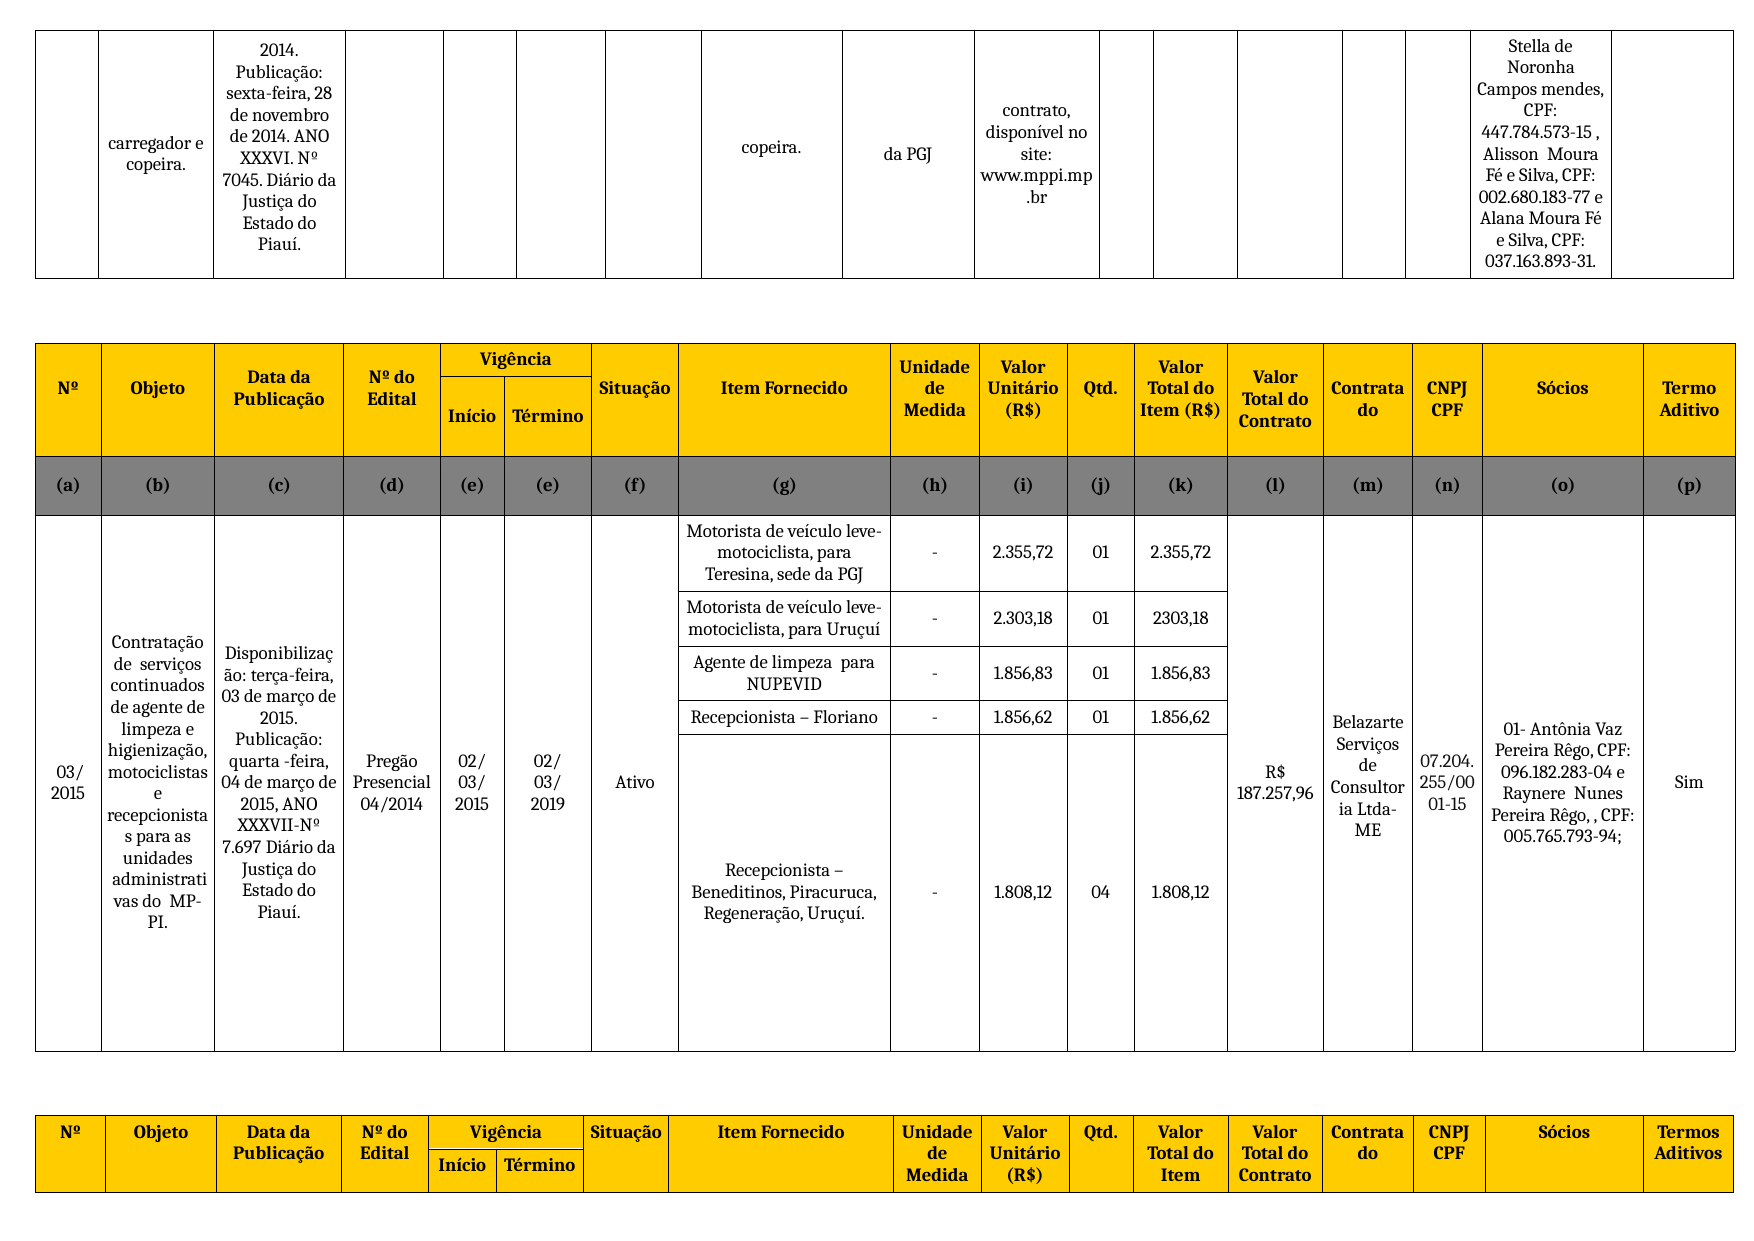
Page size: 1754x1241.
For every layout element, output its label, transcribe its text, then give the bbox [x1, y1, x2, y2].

table_cell - [891, 701, 979, 733]
table_cell 02/ 03/ 2015 [441, 516, 504, 1051]
table_cell - [891, 516, 979, 591]
table_cell (h) [891, 457, 979, 515]
table_cell 2.355,72 [980, 516, 1067, 591]
table_header Qtd. [1070, 1116, 1133, 1192]
table_cell [1406, 31, 1470, 278]
table_cell 2014. Publicação: sexta-feira, 28 de novembro de 2014. ANO XXXVI. Nº 7045. Diário da Justiça do Estado do Piauí. [214, 31, 345, 278]
table_cell (l) [1228, 457, 1323, 515]
table_header Nº [36, 1116, 105, 1192]
table_cell [346, 31, 443, 278]
table_cell - [1100, 31, 1153, 278]
table_cell copeira. [702, 31, 842, 278]
table_header Termo Aditivo [1644, 344, 1735, 456]
table_cell (a) [36, 457, 101, 515]
table_cell (m) [1324, 457, 1412, 515]
table_cell (k) [1135, 457, 1227, 515]
table_header Vigência [441, 344, 591, 376]
table_cell 01 [1068, 647, 1134, 700]
table_cell 03/ 2015 [36, 516, 101, 1051]
table_header Data da Publicação [217, 1116, 341, 1192]
table_cell [444, 31, 516, 278]
table_cell Belazarte Serviços de Consultoria Ltda-ME [1324, 516, 1412, 1051]
table_cell 1.808,12 [980, 735, 1067, 1051]
table_header Sócios [1486, 1116, 1643, 1192]
table_cell 01- Antônia Vaz Pereira Rêgo, CPF: 096.182.283-04 e Raynere Nunes Pereira Rêgo, , CPF: 005.765.793-94; [1483, 516, 1643, 1051]
table_header Contratado [1323, 1116, 1413, 1192]
table_cell 1.856,83 [980, 647, 1067, 700]
table_header Objeto [102, 344, 214, 456]
table_cell (i) [980, 457, 1067, 515]
table_cell Sim [1644, 516, 1735, 1051]
table_cell Ativo [592, 516, 678, 1051]
table_cell 2.303,18 [980, 592, 1067, 646]
table_header Unidade de Medida [894, 1116, 981, 1192]
table_header Vigência [429, 1116, 583, 1148]
table_cell [1238, 31, 1342, 278]
table_header Termos Aditivos [1644, 1116, 1733, 1192]
table_header Situação [592, 344, 678, 456]
table_header Valor Total do Item (R$) [1135, 344, 1227, 456]
table_header Nº do Edital [344, 344, 440, 456]
table_cell (b) [102, 457, 214, 515]
table_cell 1.856,62 [980, 701, 1067, 733]
table_cell (j) [1068, 457, 1134, 515]
table_cell 02/ 03/ 2019 [505, 516, 591, 1051]
table_cell Stella de Noronha Campos mendes, CPF: 447.784.573-15 , Alisson Moura Fé e Silva, CPF: 002.680.183-77 e Alana Moura Fé e Silva, CPF: 037.163.893-31. [1471, 31, 1611, 278]
table_cell (o) [1483, 457, 1643, 515]
table_header Valor Total do Contrato [1228, 344, 1323, 456]
table_cell 2303,18 [1135, 592, 1227, 646]
table_header CNPJ CPF [1413, 344, 1482, 456]
table_header Nº do Edital [342, 1116, 428, 1192]
table_cell Agente de limpeza para NUPEVID [679, 647, 890, 700]
table_cell (e) [441, 457, 504, 515]
table_cell Motorista de veículo leve- motociclista, para Teresina, sede da PGJ [679, 516, 890, 591]
table_cell - [891, 592, 979, 646]
table_cell Início [429, 1150, 496, 1192]
table_cell Término [497, 1150, 583, 1192]
table_cell (f) [592, 457, 678, 515]
table_cell (g) [679, 457, 890, 515]
table_cell Recepcionista – Beneditinos, Piracuruca, Regeneração, Uruçuí. [679, 735, 890, 1051]
table_cell 1.808,12 [1135, 735, 1227, 1051]
table_header Item Fornecido [679, 344, 890, 456]
table_cell (d) [344, 457, 440, 515]
table_header Item Fornecido [669, 1116, 893, 1192]
table_cell [517, 31, 605, 278]
table_cell [1343, 31, 1405, 278]
table_cell carregador e copeira. [99, 31, 213, 278]
table_cell 01 [1068, 516, 1134, 591]
table_header Data da Publicação [215, 344, 343, 456]
table_header Nº [36, 344, 101, 456]
table_cell (p) [1644, 457, 1735, 515]
table_cell [1612, 31, 1733, 278]
table_header Valor Unitário (R$) [982, 1116, 1069, 1192]
table_cell contrato, disponível no site: www.mppi.mp.br [975, 31, 1099, 278]
table_cell Disponibilização: terça-feira, 03 de março de 2015. Publicação: quarta -feira, 04 de março de 2015, ANO XXXVII-Nº 7.697 Diário da Justiça do Estado do Piauí. [215, 516, 343, 1051]
table_cell Motorista de veículo leve- motociclista, para Uruçuí [679, 592, 890, 646]
table_cell 01 [1068, 701, 1134, 733]
table_cell 1.856,83 [1135, 647, 1227, 700]
table_cell 01 [1068, 592, 1134, 646]
table_cell R$ 187.257,96 [1228, 516, 1323, 1051]
table_header Valor Total do Contrato [1229, 1116, 1322, 1192]
table_header Qtd. [1068, 344, 1134, 456]
table_cell Término [505, 377, 591, 456]
table_header Sócios [1483, 344, 1643, 456]
table_cell Pregão Presencial 04/2014 [344, 516, 440, 1051]
table_cell Início [441, 377, 504, 456]
table_cell 1.856,62 [1135, 701, 1227, 733]
table_cell (e) [505, 457, 591, 515]
table_header Valor Unitário (R$) [980, 344, 1067, 456]
table_header Unidade de Medida [891, 344, 979, 456]
table_header Objeto [106, 1116, 216, 1192]
table_cell - [891, 735, 979, 1051]
table_cell 04 [1068, 735, 1134, 1051]
table_cell (c) [215, 457, 343, 515]
table_cell Contratação de serviços continuados de agente de limpeza e higienização, motociclistas e recepcionistas para as unidades administrativas do MP-PI. [102, 516, 214, 1051]
table_cell 07.204.255/0001-15 [1413, 516, 1482, 1051]
table_header Valor Total do Item [1134, 1116, 1228, 1192]
table_header Contratado [1324, 344, 1412, 456]
table_header Situação [584, 1116, 668, 1192]
table_cell 2.355,72 [1135, 516, 1227, 591]
table_cell Recepcionista – Floriano [679, 701, 890, 733]
table_cell - [891, 647, 979, 700]
table_cell (n) [1413, 457, 1482, 515]
table_cell da PGJ [843, 31, 974, 278]
table_cell - [1154, 31, 1237, 278]
table_cell [36, 31, 98, 278]
table_header CNPJ CPF [1414, 1116, 1485, 1192]
table_cell [606, 31, 701, 278]
